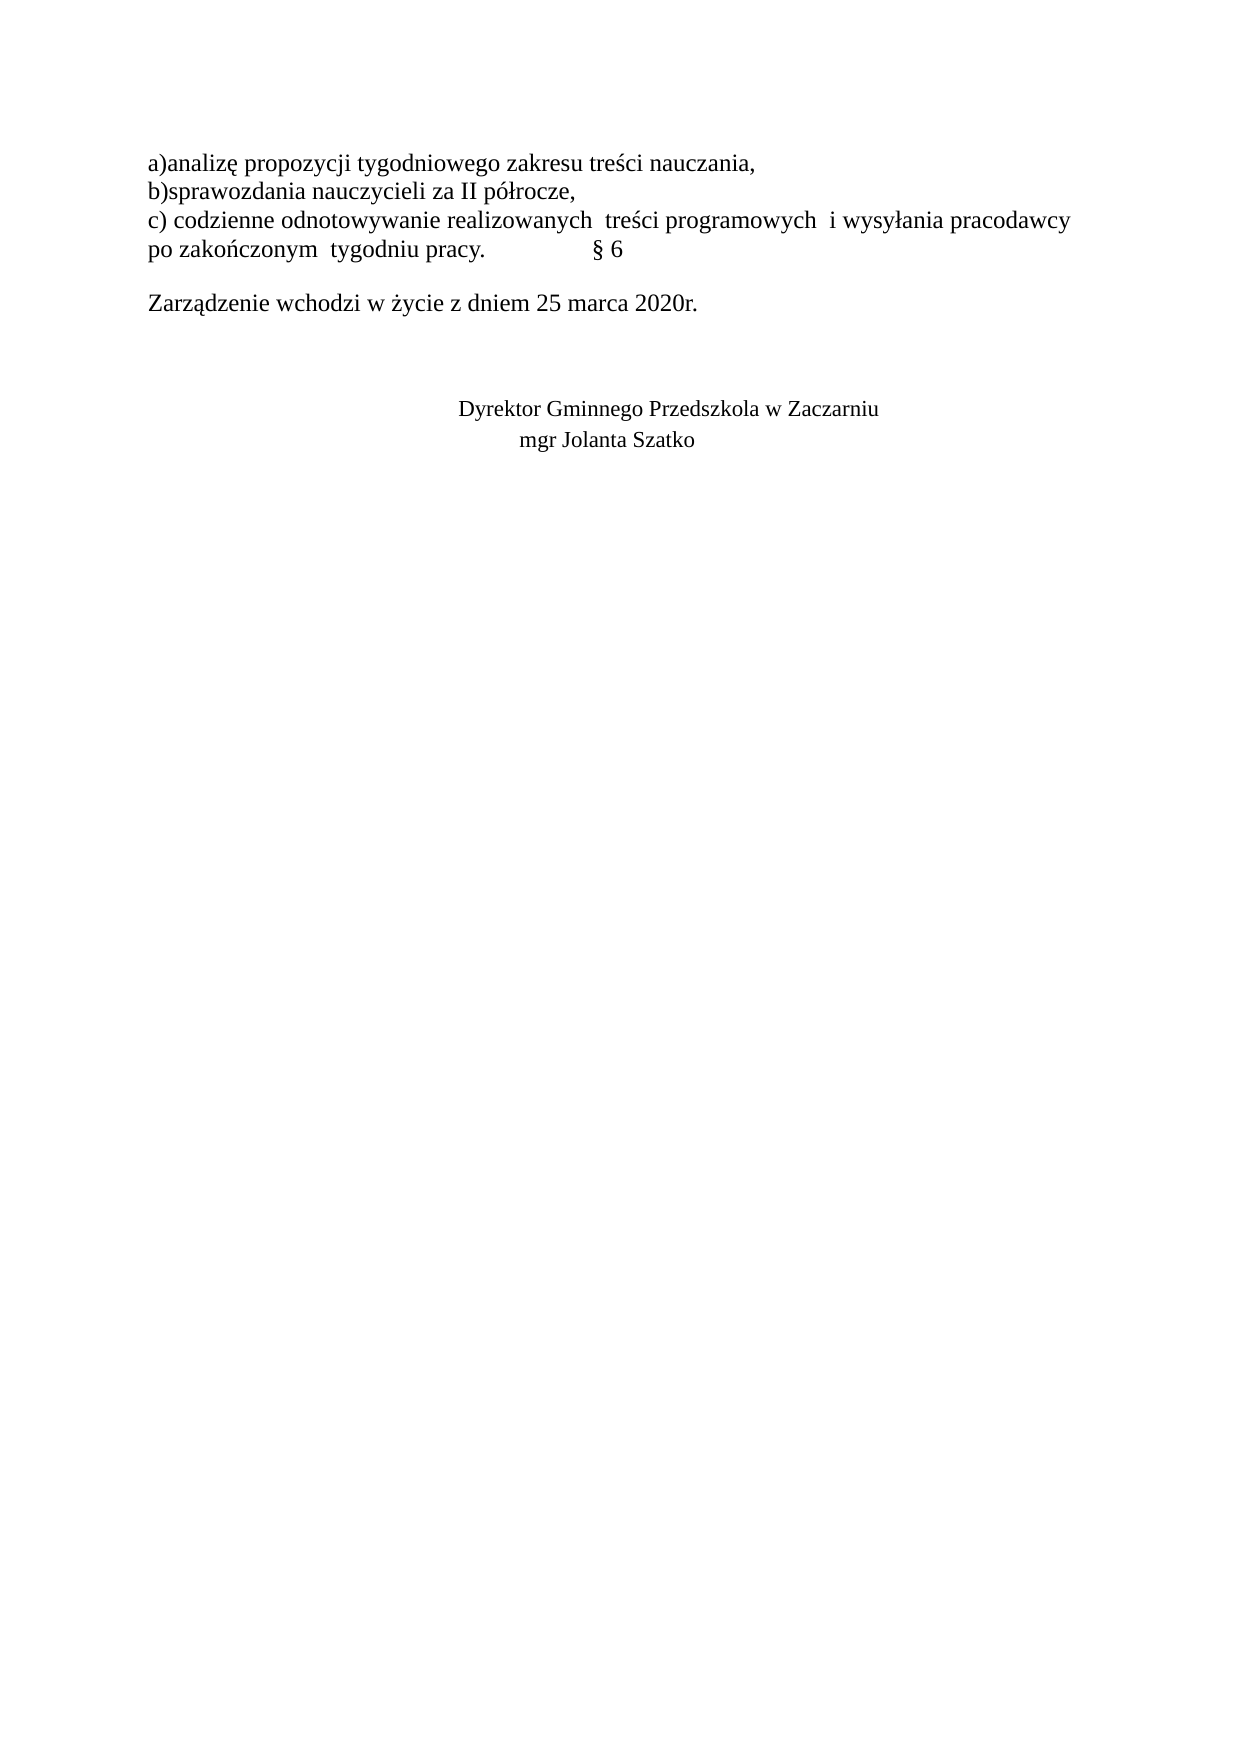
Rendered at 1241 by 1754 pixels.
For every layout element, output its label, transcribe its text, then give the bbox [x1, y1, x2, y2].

text c) codzienne odnotowywanie realizowanych treści programowych i wysyłania pracodawcy po zakończonym tygodniu pracy. § 6 [148, 205, 1093, 263]
text b)sprawozdania nauczycieli za II półrocze, [148, 176, 1093, 205]
text a)analizę propozycji tygodniowego zakresu treści nauczania, [148, 148, 1093, 176]
text Zarządzenie wchodzi w życie z dniem 25 marca 2020r. [148, 288, 1093, 316]
text Dyrektor Gminnego Przedszkola w Zaczarniu [148, 394, 1093, 422]
text mgr Jolanta Szatko [148, 427, 1093, 453]
